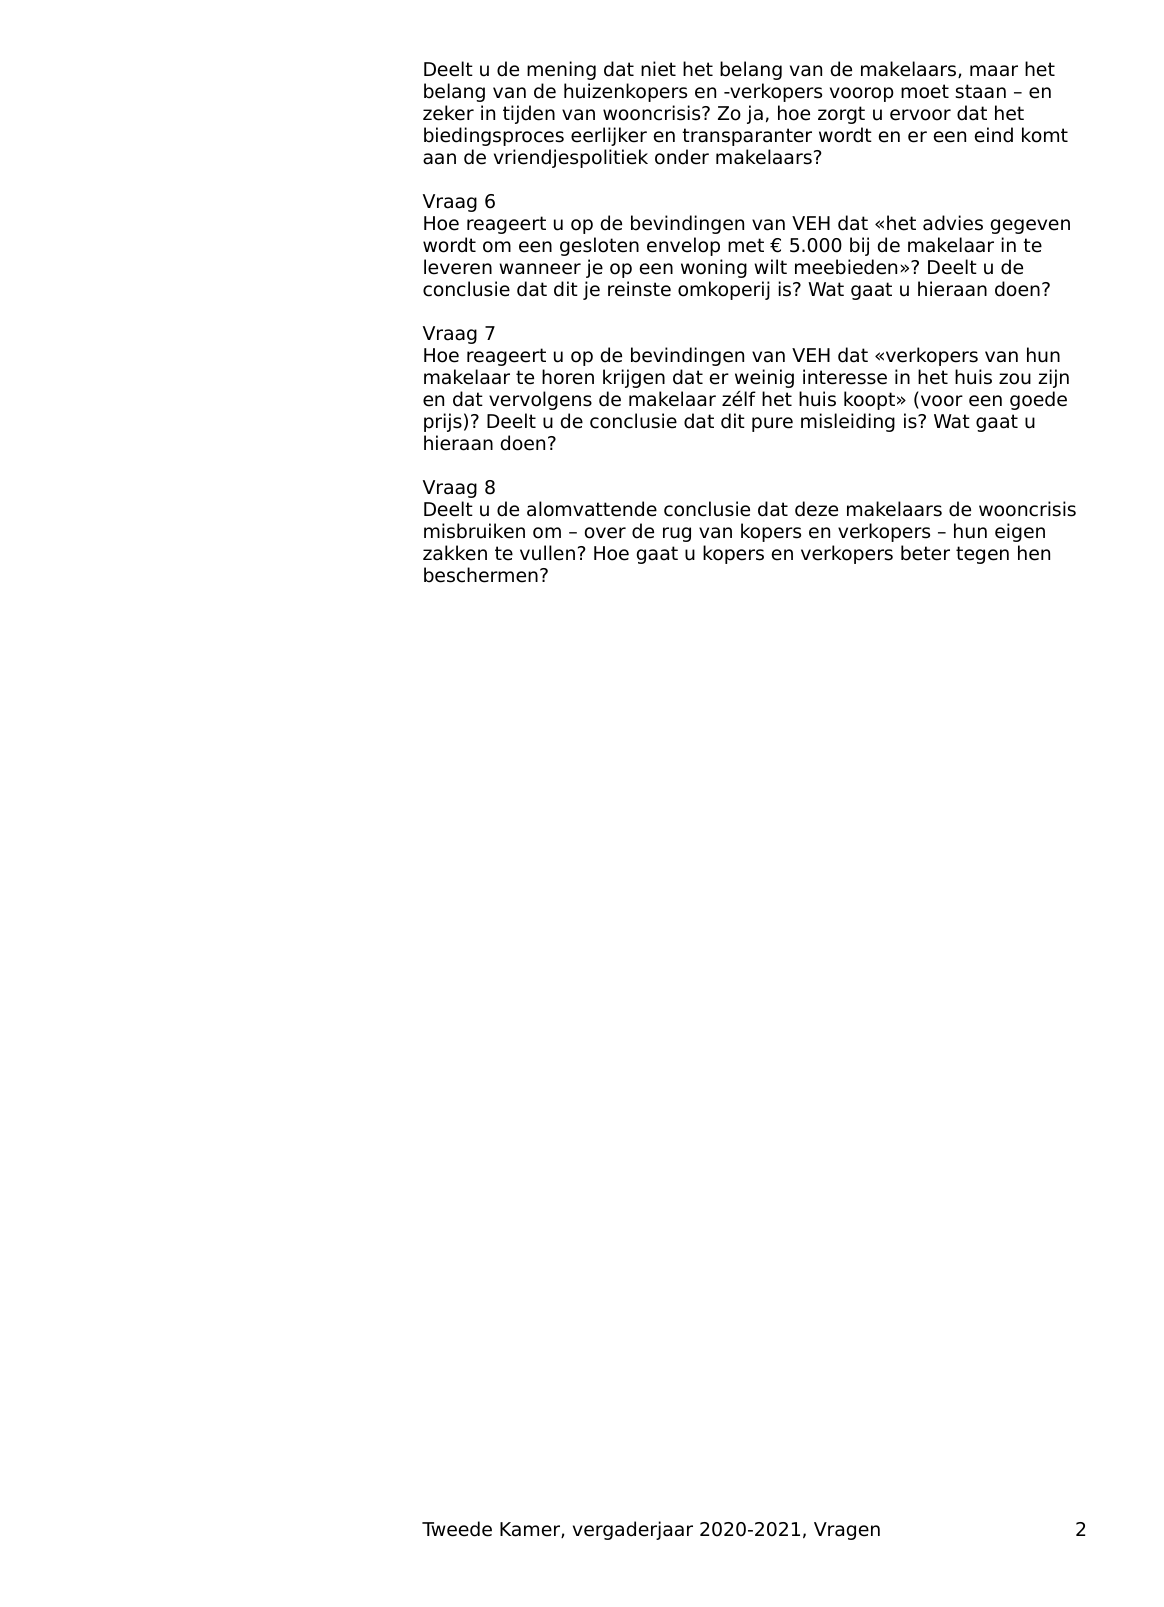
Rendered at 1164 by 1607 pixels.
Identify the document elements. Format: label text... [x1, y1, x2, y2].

text Hoe reageert u op de bevindingen van VEH dat «het advies gegeven wordt om een gesloten envelop met € 5.000 bij de makelaar in te leveren wanneer je op een woning wilt meebieden»? Deelt u de conclusie dat dit je reinste omkoperij is? Wat gaat u hieraan doen? [422, 213, 1087, 301]
text Deelt u de alomvattende conclusie dat deze makelaars de wooncrisis misbruiken om – over de rug van kopers en verkopers – hun eigen zakken te vullen? Hoe gaat u kopers en verkopers beter tegen hen beschermen? [422, 499, 1087, 587]
text Vraag 8 [422, 477, 1087, 499]
text Vraag 7 [422, 323, 1087, 345]
text Deelt u de mening dat niet het belang van de makelaars, maar het belang van de huizenkopers en -verkopers voorop moet staan – en zeker in tijden van wooncrisis? Zo ja, hoe zorgt u ervoor dat het biedingsproces eerlijker en transparanter wordt en er een eind komt aan de vriendjespolitiek onder makelaars? [422, 59, 1087, 169]
text Vraag 6 [422, 191, 1087, 213]
text Hoe reageert u op de bevindingen van VEH dat «verkopers van hun makelaar te horen krijgen dat er weinig interesse in het huis zou zijn en dat vervolgens de makelaar zélf het huis koopt» (voor een goede prijs)? Deelt u de conclusie dat dit pure misleiding is? Wat gaat u hieraan doen? [422, 345, 1087, 455]
